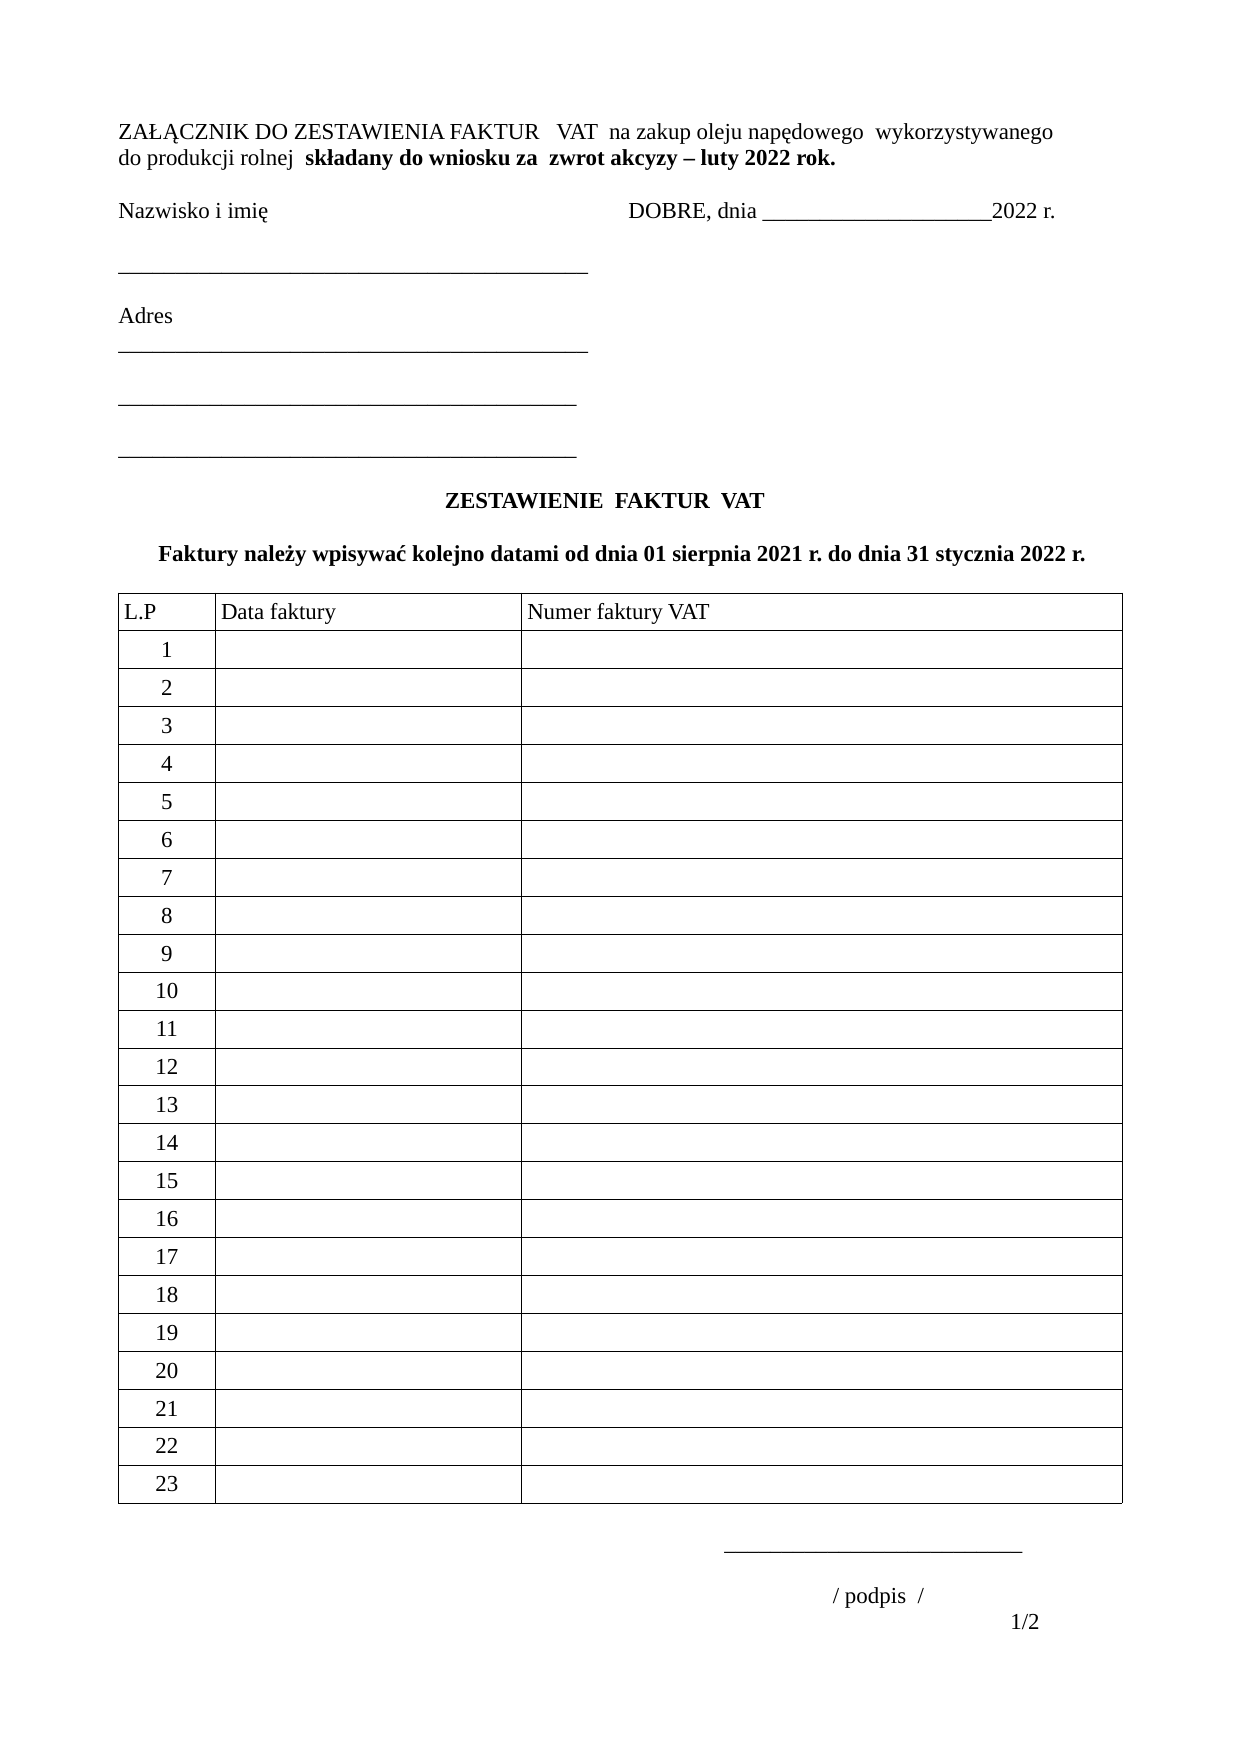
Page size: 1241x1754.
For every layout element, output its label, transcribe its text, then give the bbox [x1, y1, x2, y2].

text ZAŁĄCZNIK DO ZESTAWIENIA FAKTUR VAT na zakup oleju napędowego wykorzystywanego [118, 118, 1122, 144]
text Nazwisko i imię DOBRE, dnia ____________________2022 r. [118, 197, 1122, 223]
table_cell 1 [119, 631, 215, 668]
text 1/2 [118, 1608, 1122, 1634]
table_cell [522, 1238, 1122, 1275]
table_cell [522, 1086, 1122, 1123]
table_cell 18 [119, 1276, 215, 1313]
table_cell [216, 897, 521, 934]
table_cell 3 [119, 707, 215, 744]
table_cell 15 [119, 1162, 215, 1199]
table_cell [216, 631, 521, 668]
table_cell [522, 745, 1122, 782]
table_cell 7 [119, 859, 215, 896]
table_cell [216, 1352, 521, 1389]
table_cell [216, 821, 521, 858]
table_cell [522, 1162, 1122, 1199]
table_cell 10 [119, 973, 215, 1009]
table_cell [216, 1276, 521, 1313]
table_cell [216, 1086, 521, 1123]
table_cell [522, 1352, 1122, 1389]
table_cell [522, 897, 1122, 934]
table_cell 22 [119, 1428, 215, 1464]
table_cell [216, 935, 521, 972]
table_cell [522, 935, 1122, 972]
table_cell [522, 1390, 1122, 1427]
table_cell [216, 1011, 521, 1047]
table_cell [216, 1314, 521, 1351]
text __________________________ [118, 1529, 1122, 1555]
table_cell [522, 1049, 1122, 1085]
table_cell [216, 1124, 521, 1161]
table_cell [522, 707, 1122, 744]
table_cell [522, 859, 1122, 896]
text Adres [118, 303, 1122, 329]
table_cell 9 [119, 935, 215, 972]
table_cell [216, 1428, 521, 1464]
text / podpis / [118, 1582, 1122, 1608]
table_cell [522, 973, 1122, 1009]
table_cell [522, 631, 1122, 668]
table_cell 19 [119, 1314, 215, 1351]
text _________________________________________ [118, 250, 1122, 276]
table_cell 4 [119, 745, 215, 782]
table_cell 6 [119, 821, 215, 858]
text ZESTAWIENIE FAKTUR VAT [118, 487, 1122, 513]
table_cell 21 [119, 1390, 215, 1427]
table_cell 5 [119, 783, 215, 820]
table_cell [216, 1049, 521, 1085]
table_cell 8 [119, 897, 215, 934]
text _________________________________________ [118, 329, 1122, 355]
table_cell 11 [119, 1011, 215, 1047]
table_cell [216, 1466, 521, 1502]
table_cell 2 [119, 669, 215, 706]
text Faktury należy wpisywać kolejno datami od dnia 01 sierpnia 2021 r. do dnia 31 stycznia 2022 r. [118, 540, 1122, 566]
text ________________________________________ [118, 382, 1122, 408]
table_cell [216, 783, 521, 820]
table_cell [522, 1011, 1122, 1047]
table_cell [216, 707, 521, 744]
table_header L.P [119, 594, 215, 630]
table_cell [522, 1428, 1122, 1464]
table_cell [522, 1466, 1122, 1502]
table_cell [216, 1390, 521, 1427]
table_header Data faktury [216, 594, 521, 630]
table_cell 13 [119, 1086, 215, 1123]
table_cell [216, 973, 521, 1009]
table_cell [216, 1200, 521, 1237]
table_cell [216, 745, 521, 782]
table_cell [522, 783, 1122, 820]
table_cell [216, 669, 521, 706]
table_cell [522, 1200, 1122, 1237]
table_cell [522, 821, 1122, 858]
table_cell 14 [119, 1124, 215, 1161]
table_header Numer faktury VAT [522, 594, 1122, 630]
table_cell 23 [119, 1466, 215, 1502]
table_cell 12 [119, 1049, 215, 1085]
table_cell [522, 1314, 1122, 1351]
table_cell [522, 1124, 1122, 1161]
table_cell 20 [119, 1352, 215, 1389]
table_cell [216, 1238, 521, 1275]
table_cell [216, 859, 521, 896]
table_cell [522, 1276, 1122, 1313]
text do produkcji rolnej składany do wniosku za zwrot akcyzy – luty 2022 rok. [118, 144, 1122, 171]
text ________________________________________ [118, 434, 1122, 461]
table_cell 17 [119, 1238, 215, 1275]
table_cell 16 [119, 1200, 215, 1237]
table_cell [216, 1162, 521, 1199]
table_cell [522, 669, 1122, 706]
